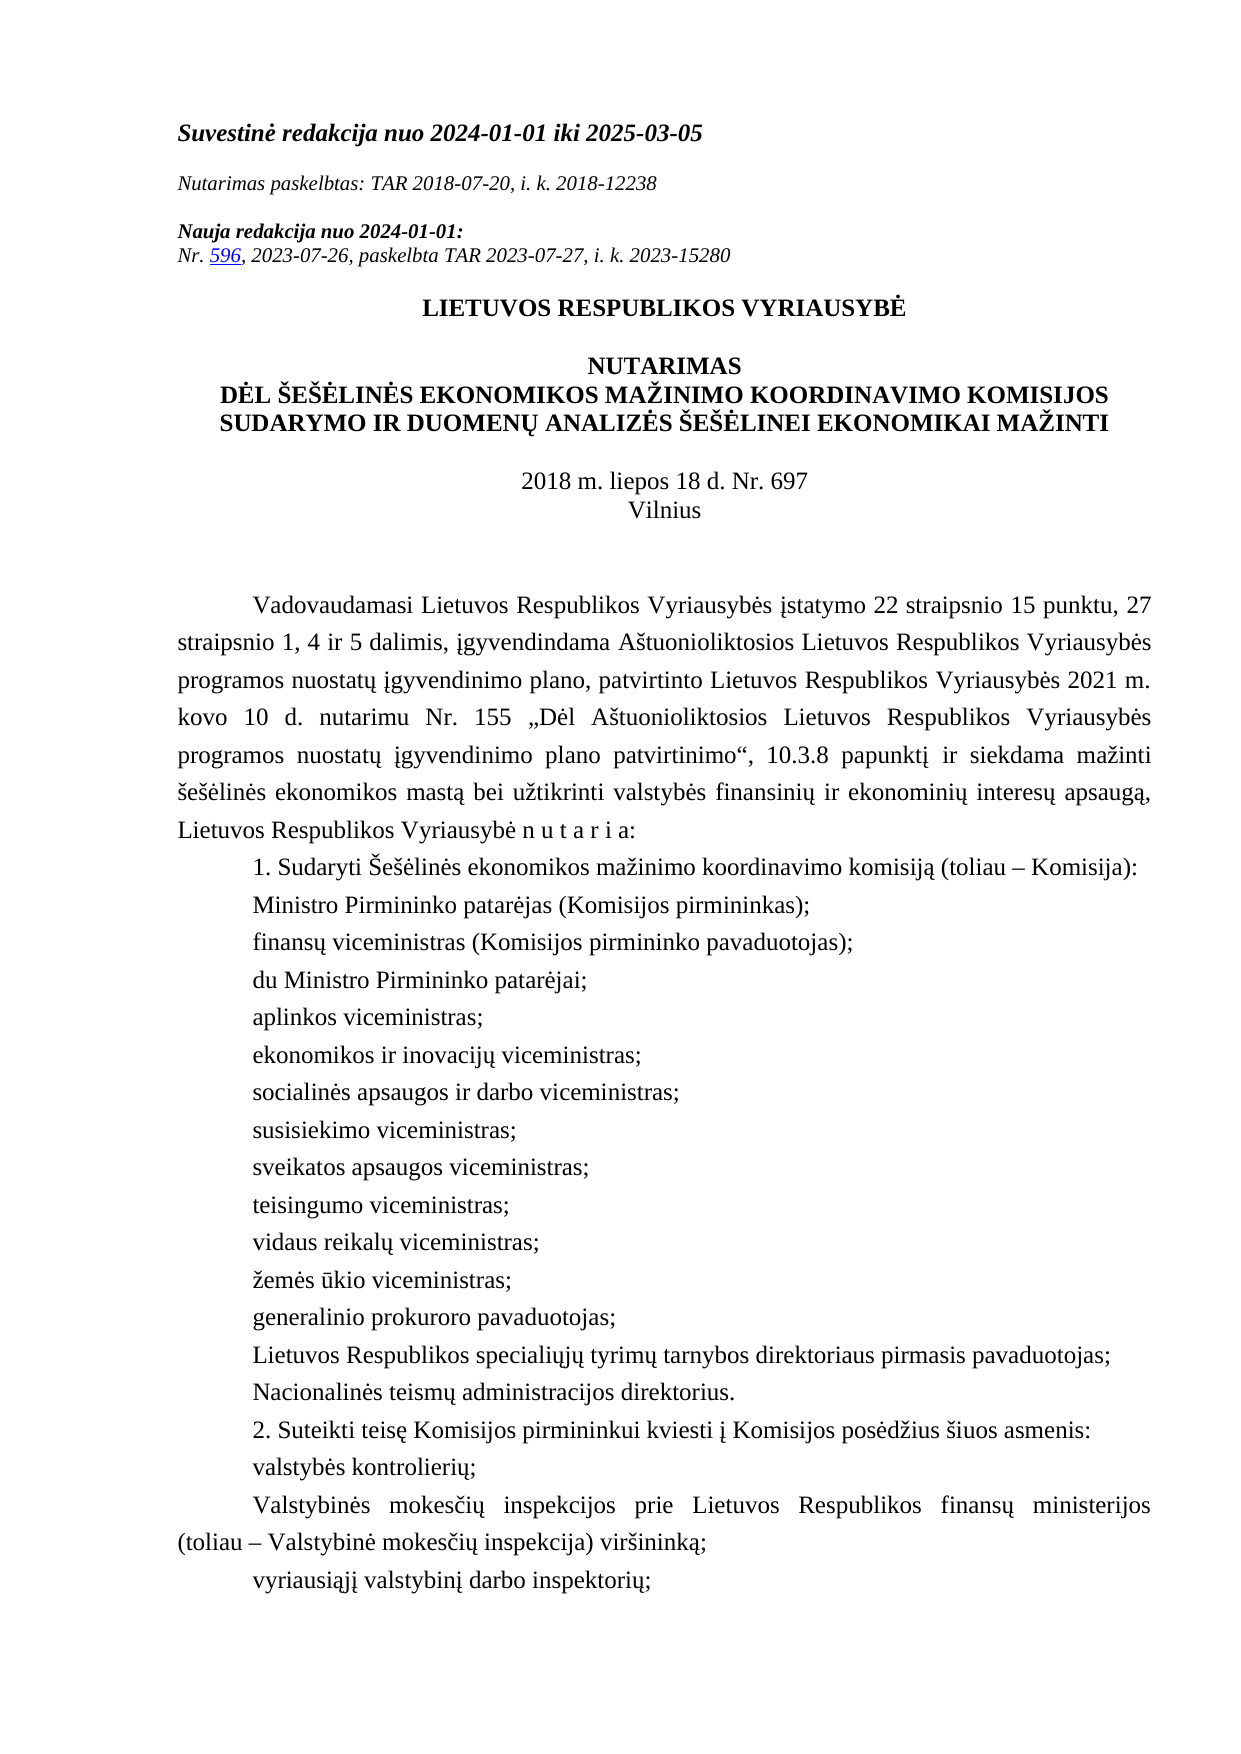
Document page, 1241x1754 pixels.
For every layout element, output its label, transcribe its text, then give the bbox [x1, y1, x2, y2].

text generalinio prokuroro pavaduotojas; [177, 1293, 1152, 1331]
text sveikatos apsaugos viceministras; [177, 1143, 1152, 1181]
text 2. Suteikti teisę Komisijos pirmininkui kviesti į Komisijos posėdžius šiuos asmenis: [177, 1406, 1152, 1443]
text du Ministro Pirmininko patarėjai; [177, 956, 1152, 993]
text vyriausiąjį valstybinį darbo inspektorių; [177, 1556, 1152, 1593]
text žemės ūkio viceministras; [177, 1256, 1152, 1293]
text Vilnius [177, 495, 1152, 523]
text teisingumo viceministras; [177, 1181, 1152, 1218]
text susisiekimo viceministras; [177, 1106, 1152, 1143]
text Lietuvos Respublikos specialiųjų tyrimų tarnybos direktoriaus pirmasis pavaduotojas; [177, 1331, 1152, 1368]
text 2018 m. liepos 18 d. Nr. 697 [177, 466, 1152, 495]
text valstybės kontrolierių; [177, 1443, 1152, 1481]
text Nr. 596, 2023-07-26, paskelbta TAR 2023-07-27, i. k. 2023-15280 [177, 243, 1152, 267]
text vidaus reikalų viceministras; [177, 1218, 1152, 1256]
text finansų viceministras (Komisijos pirmininko pavaduotojas); [177, 918, 1152, 956]
text aplinkos viceministras; [177, 993, 1152, 1031]
text socialinės apsaugos ir darbo viceministras; [177, 1068, 1152, 1106]
text Ministro Pirmininko patarėjas (Komisijos pirmininkas); [177, 881, 1152, 918]
text DĖL ŠEŠĖLINĖS EKONOMIKOS MAŽINIMO KOORDINAVIMO KOMISIJOS SUDARYMO IR DUOMENŲ ANALIZĖS ŠEŠĖLINEI EKONOMIKAI MAŽINTI [177, 380, 1152, 437]
text Nacionalinės teismų administracijos direktorius. [177, 1368, 1152, 1406]
text ekonomikos ir inovacijų viceministras; [177, 1031, 1152, 1068]
text Valstybinės mokesčių inspekcijos prie Lietuvos Respublikos finansų ministerijos (toliau – Valstybinė mokesčių inspekcija) viršininką; [177, 1481, 1152, 1556]
text Suvestinė redakcija nuo 2024-01-01 iki 2025-03-05 [177, 118, 1152, 147]
text Nauja redakcija nuo 2024-01-01: [177, 219, 1152, 243]
text Nutarimas paskelbtas: TAR 2018-07-20, i. k. 2018-12238 [177, 171, 1152, 195]
text 1. Sudaryti Šešėlinės ekonomikos mažinimo koordinavimo komisiją (toliau – Komisija): [177, 843, 1152, 881]
text Vadovaudamasi Lietuvos Respublikos Vyriausybės įstatymo 22 straipsnio 15 punktu, 27 straipsnio 1, 4 ir 5 dalimis, įgyvendindama Aštuonioliktosios Lietuvos Respublikos Vyriausybės programos nuostatų įgyvendinimo plano, patvirtinto Lietuvos Respublikos Vyriausybės 2021 m. kovo 10 d. nutarimu Nr. 155 „Dėl Aštuonioliktosios Lietuvos Respublikos Vyriausybės programos nuostatų įgyvendinimo plano patvirtinimo“, 10.3.8 papunktį ir siekdama mažinti šešėlinės ekonomikos mastą bei užtikrinti valstybės finansinių ir ekonominių interesų apsaugą, Lietuvos Respublikos Vyriausybė n u t a r i a: [177, 581, 1152, 843]
text LIETUVOS RESPUBLIKOS VYRIAUSYBĖ [177, 293, 1152, 322]
text NUTARIMAS [177, 351, 1152, 380]
